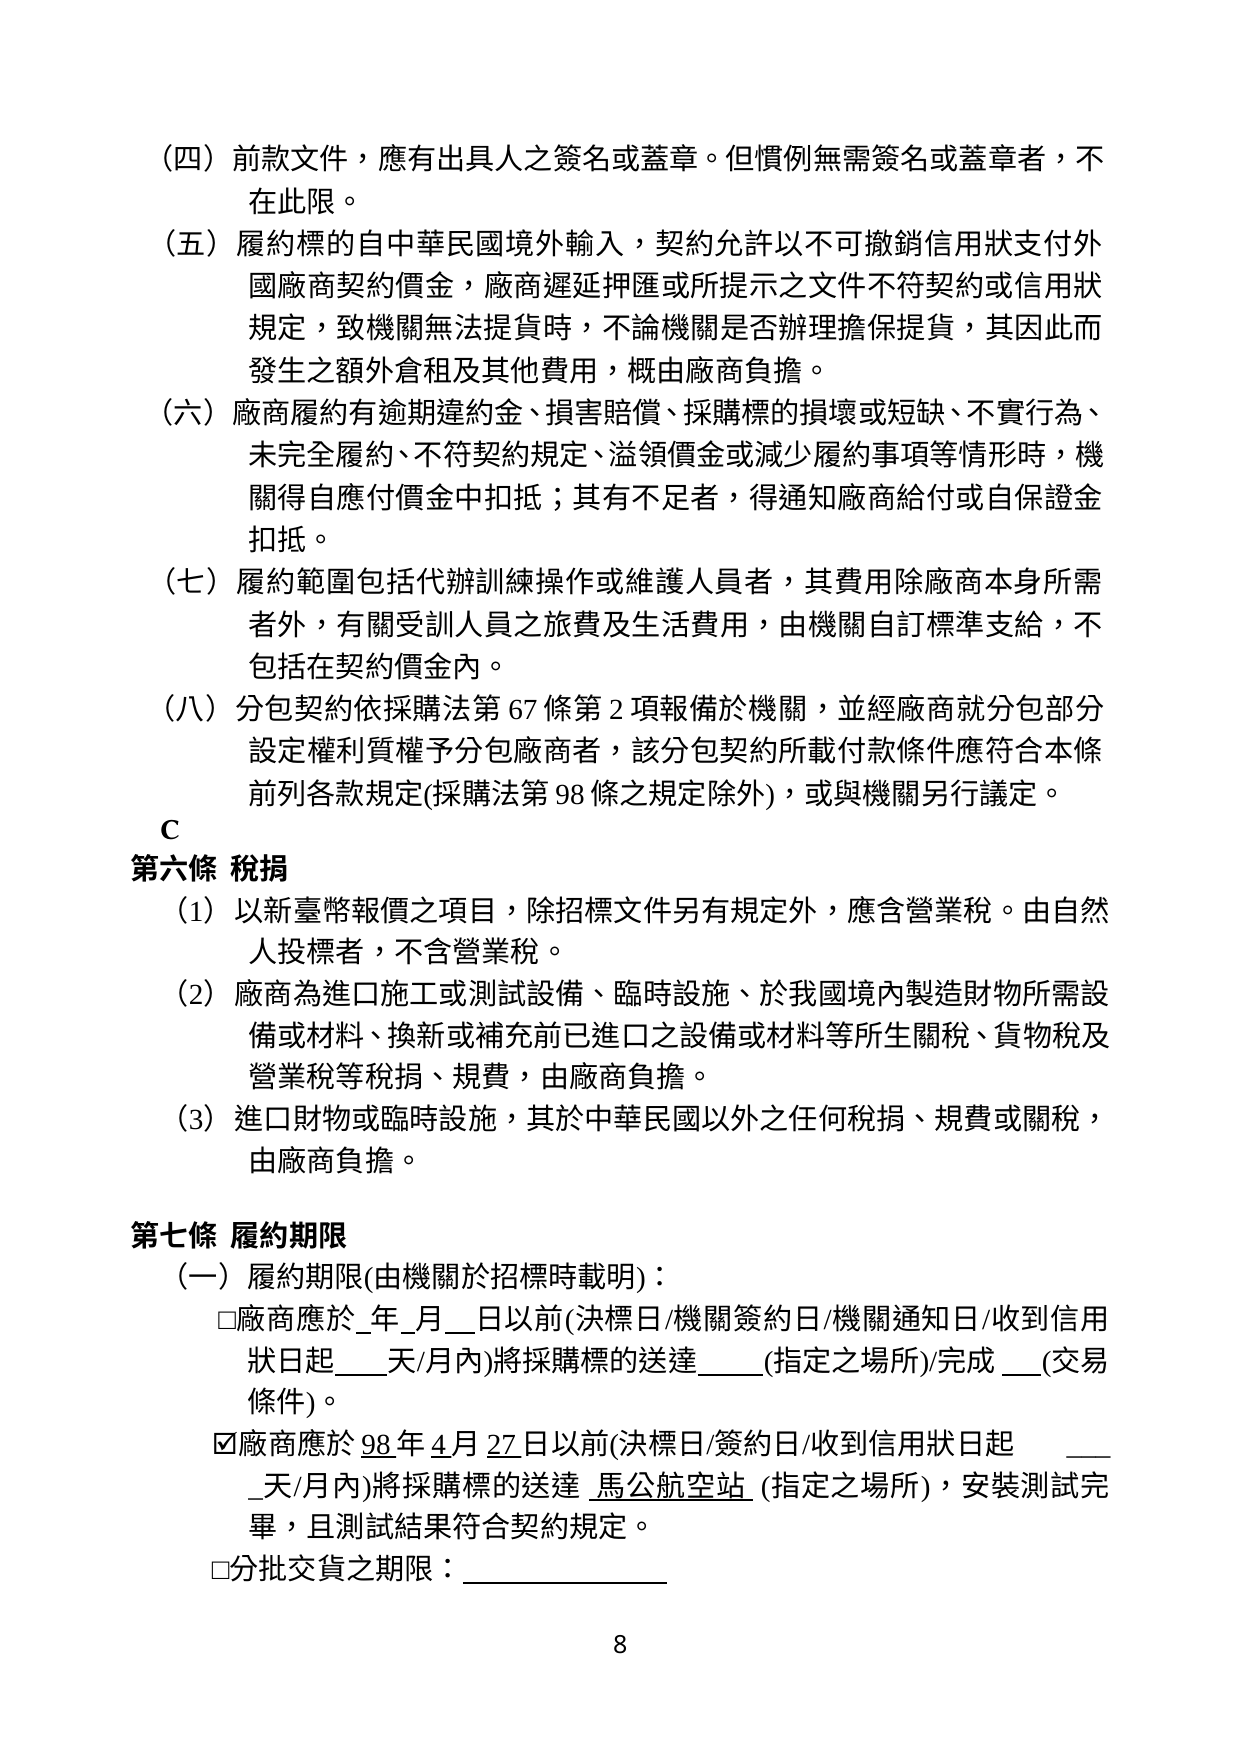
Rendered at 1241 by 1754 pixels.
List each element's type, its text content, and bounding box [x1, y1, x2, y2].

text （五）履約標的自中華民國境外輸入，契約允許以不可撤銷信用狀支付外國廠商契約價金，廠商遲延押匯或所提示之文件不符契約或信用狀規定，致機關無法提貨時，不論機關是否辦理擔保提貨，其因此而發生之額外倉租及其他費用，概由廠商負擔。 [130, 220, 1104, 389]
text 第六條 稅捐 [130, 846, 1110, 888]
list 廠商為進口施工或測試設備、臨時設施、於我國境內製造財物所需設備或材料、換新或補充前已進口之設備或材料等所生關稅、貨物稅及營業稅等稅捐、規費，由廠商負擔。 [159, 971, 1110, 1096]
text □廠商應於 年 月 日以前(決標日/機關簽約日/機關通知日/收到信用狀日起 天/月內)將採購標的送達 (指定之場所)/完成 (交易條件)。 [218, 1296, 1110, 1421]
list 進口財物或臨時設施，其於中華民國以外之任何稅捐、規費或關稅，由廠商負擔。 [159, 1096, 1110, 1179]
text 廠商應於98年4月27日以前(決標日/簽約日/收到信用狀日起 ____天/月內)將採購標的送達 馬公航空站 (指定之場所)，安裝測試完畢，且測試結果符合契約規定。 [189, 1421, 1110, 1546]
text （七）履約範圍包括代辦訓練操作或維護人員者，其費用除廠商本身所需者外，有關受訓人員之旅費及生活費用，由機關自訂標準支給，不包括在契約價金內。 [130, 559, 1104, 686]
list 以新臺幣報價之項目，除招標文件另有規定外，應含營業稅。由自然人投標者，不含營業稅。 [159, 888, 1110, 971]
text  [159, 812, 1104, 846]
text （四）前款文件，應有出具人之簽名或蓋章。但慣例無需簽名或蓋章者，不在此限。 [130, 136, 1104, 220]
text （一）履約期限(由機關於招標時載明)： [159, 1254, 1110, 1296]
text （六）廠商履約有逾期違約金、損害賠償、採購標的損壞或短缺、不實行為、未完全履約、不符契約規定、溢領價金或減少履約事項等情形時，機關得自應付價金中扣抵；其有不足者，得通知廠商給付或自保證金扣抵。 [130, 389, 1104, 559]
text □分批交貨之期限： [189, 1546, 1110, 1588]
text  [159, 1179, 1110, 1213]
text （八）分包契約依採購法第67條第2項報備於機關，並經廠商就分包部分設定權利質權予分包廠商者，該分包契約所載付款條件應符合本條前列各款規定(採購法第98條之規定除外)，或與機關另行議定。 [130, 686, 1104, 812]
text 第七條 履約期限 [130, 1213, 1110, 1254]
